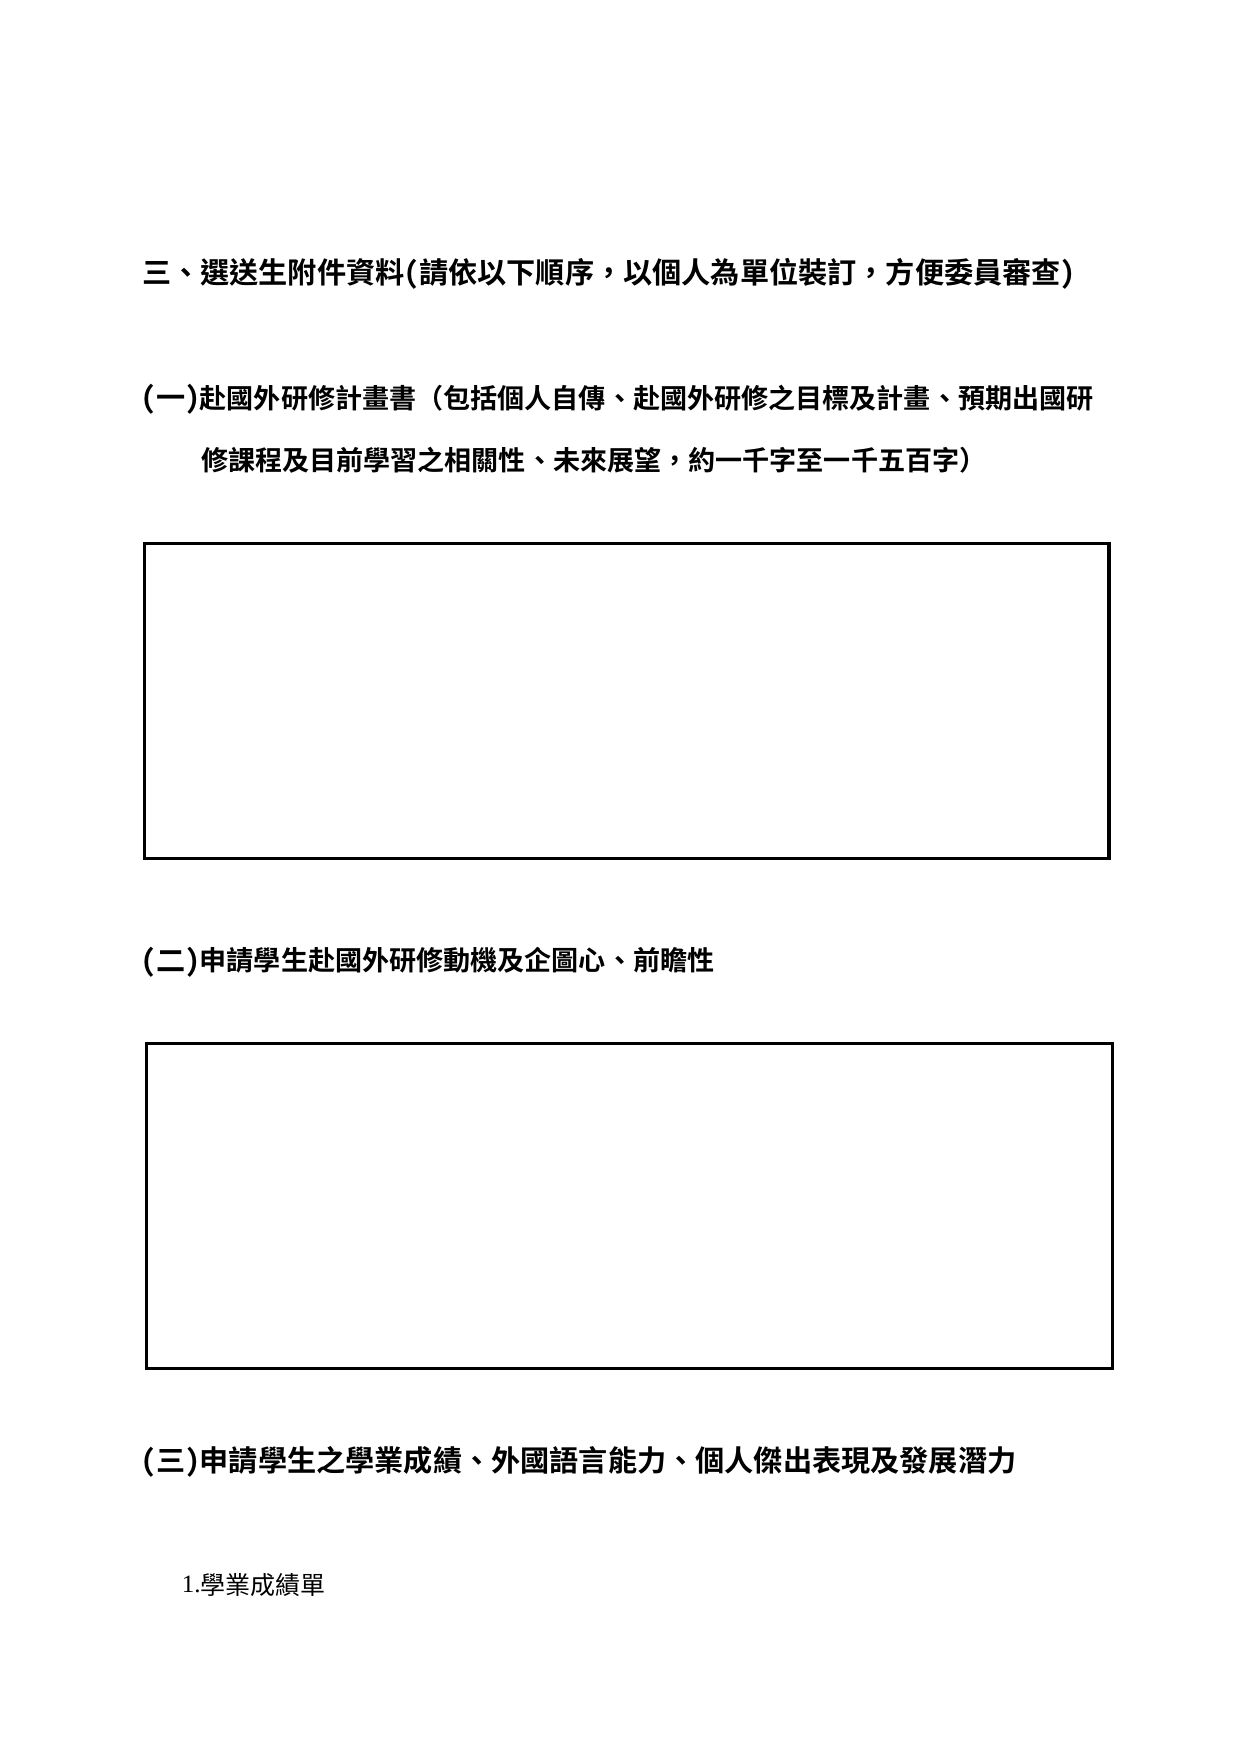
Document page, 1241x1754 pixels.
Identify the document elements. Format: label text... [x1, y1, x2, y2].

text (二)申請學生赴國外研修動機及企圖心、前瞻性 [83, 917, 1098, 979]
text 三、選送生附件資料(請依以下順序，以個人為單位裝訂，方便委員審查) [142, 229, 1098, 292]
table_header [146, 545, 1107, 857]
table_header [148, 1045, 1111, 1367]
text (三)申請學生之學業成績、外國語言能力、個人傑出表現及發展潛力 [83, 1417, 1098, 1479]
text (一)赴國外研修計畫書（包括個人自傳、赴國外研修之目標及計畫、預期出國研修課程及目前學習之相關性、未來展望，約一千字至一千五百字） [83, 354, 1098, 479]
text 1.學業成績單 [142, 1542, 1098, 1604]
